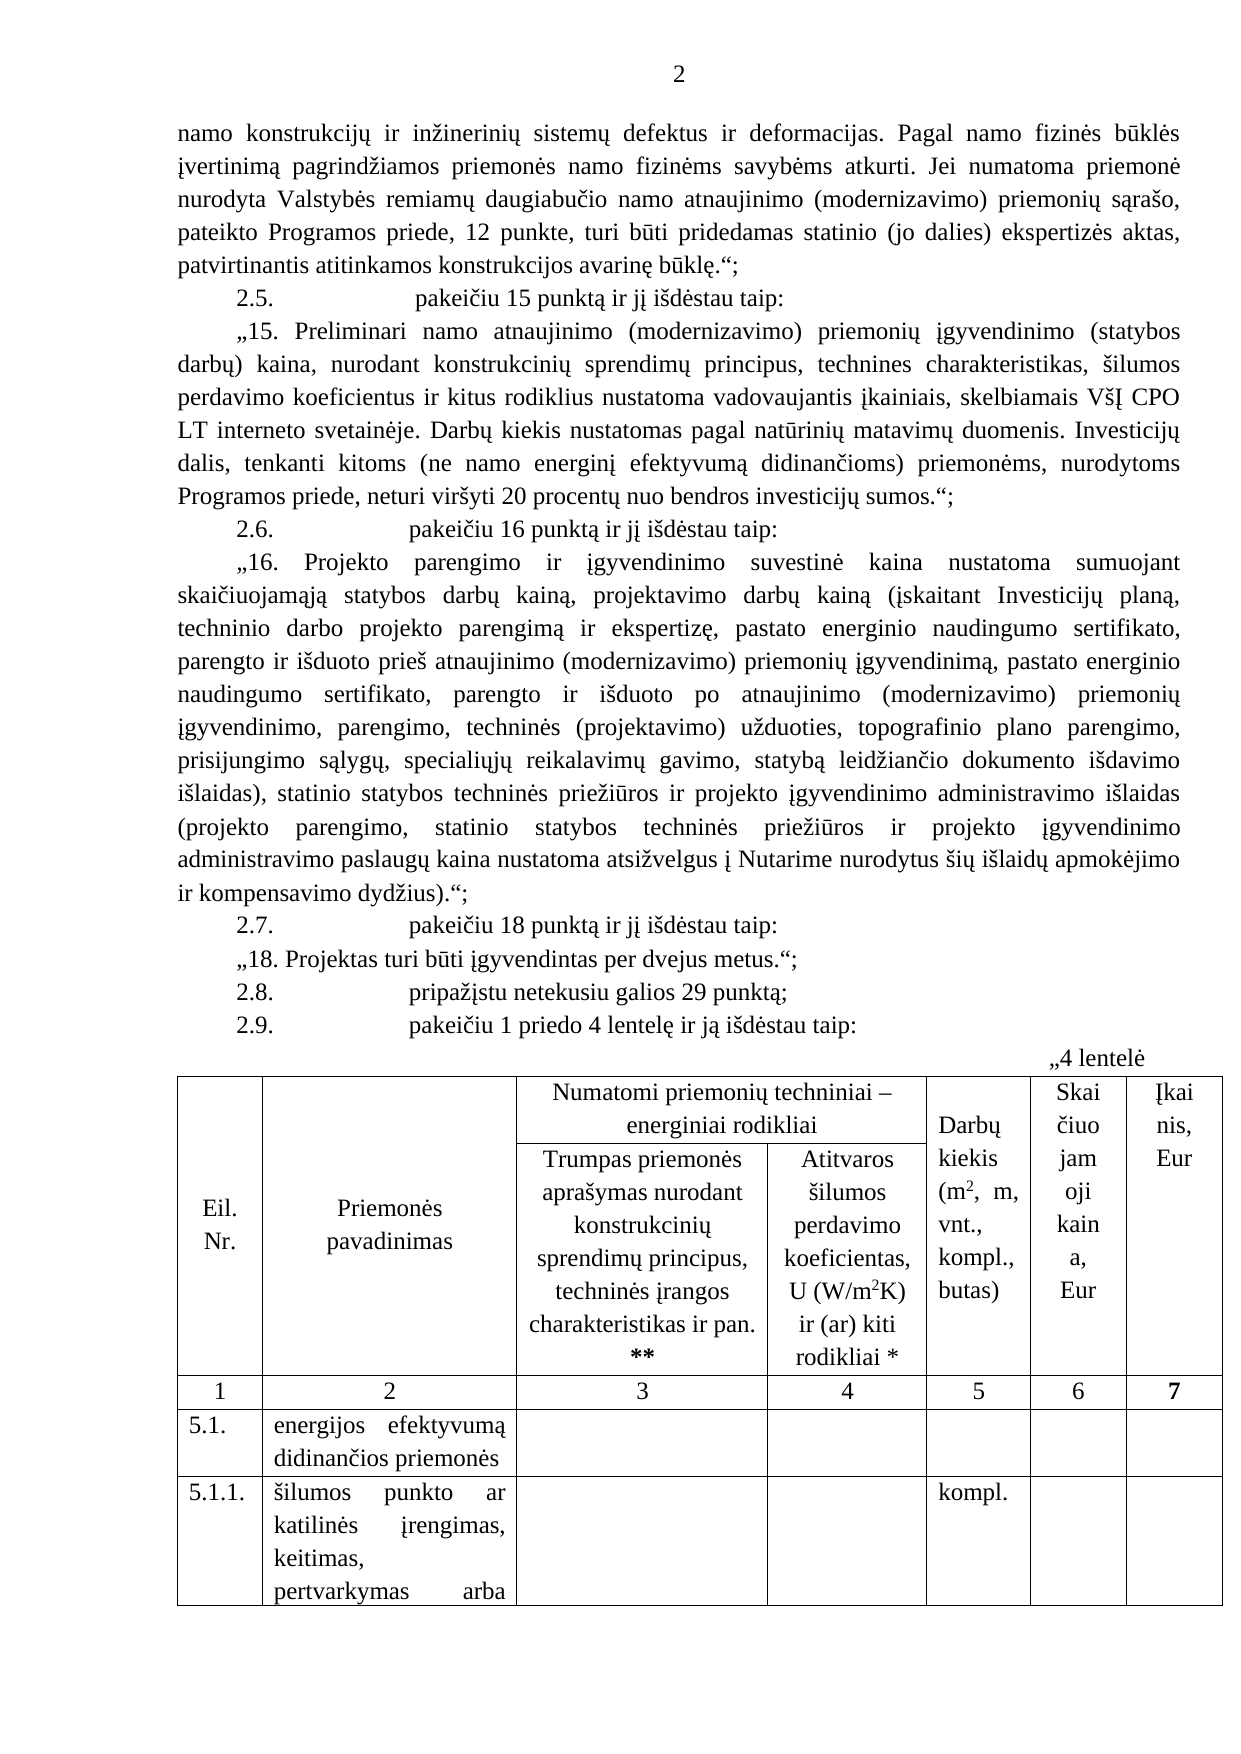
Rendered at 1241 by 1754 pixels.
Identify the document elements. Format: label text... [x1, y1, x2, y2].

table_cell 5.1. [178, 1410, 262, 1476]
text „4 lentelė [177, 1043, 1181, 1071]
table_header Darbų kiekis (m2, m, vnt., kompl.,butas) [927, 1077, 1030, 1375]
text 2.6. pakeičiu 16 punktą ir jį išdėstau taip: [236, 514, 1181, 543]
table_cell [768, 1477, 926, 1605]
table_cell 1 [178, 1376, 262, 1409]
table_cell 5.1.1. [178, 1477, 262, 1605]
table_header Įkainis, Eur [1127, 1077, 1222, 1375]
text namo konstrukcijų ir inžinerinių sistemų defektus ir deformacijas. Pagal namo fizinės būklės įvertinimą pagrindžiamos priemonės namo fizinėms savybėms atkurti. Jei numatoma priemonė nurodyta Valstybės remiamų daugiabučio namo atnaujinimo (modernizavimo) priemonių sąrašo, pateikto Programos priede, 12 punkte, turi būti pridedamas statinio (jo dalies) ekspertizės aktas, patvirtinantis atitinkamos konstrukcijos avarinę būklę.“; [177, 118, 1181, 279]
text 2.7. pakeičiu 18 punktą ir jį išdėstau taip: [236, 911, 1181, 939]
table_cell Trumpas priemonės aprašymas nurodant konstrukcinių sprendimų principus, techninės įrangos charakteristikas ir pan. ** [517, 1144, 767, 1375]
table_cell [517, 1410, 767, 1476]
text 2.5. pakeičiu 15 punktą ir jį išdėstau taip: [236, 283, 1181, 312]
table_cell [1031, 1477, 1126, 1605]
table_cell energijos efektyvumą didinančios priemonės [263, 1410, 516, 1476]
table_cell [927, 1410, 1030, 1476]
table_cell šilumos punkto ar katilinės įrengimas, keitimas, pertvarkymas arba [263, 1477, 516, 1605]
table_cell 6 [1031, 1376, 1126, 1409]
table_cell kompl. [927, 1477, 1030, 1605]
text 2.9. pakeičiu 1 priedo 4 lentelę ir ją išdėstau taip: [236, 1010, 1181, 1038]
table_header Eil. Nr. [178, 1077, 262, 1375]
text „18. Projektas turi būti įgyvendintas per dvejus metus.“; [177, 944, 1181, 972]
text „16. Projekto parengimo ir įgyvendinimo suvestinė kaina nustatoma sumuojant skaičiuojamąją statybos darbų kainą, projektavimo darbų kainą (įskaitant Investicijų planą, techninio darbo projekto parengimą ir ekspertizę, pastato energinio naudingumo sertifikato, parengto ir išduoto prieš atnaujinimo (modernizavimo) priemonių įgyvendinimą, pastato energinio naudingumo sertifikato, parengto ir išduoto po atnaujinimo (modernizavimo) priemonių įgyvendinimo, parengimo, techninės (projektavimo) užduoties, topografinio plano parengimo, prisijungimo sąlygų, specialiųjų reikalavimų gavimo, statybą leidžiančio dokumento išdavimo išlaidas), statinio statybos techninės priežiūros ir projekto įgyvendinimo administravimo išlaidas (projekto parengimo, statinio statybos techninės priežiūros ir projekto įgyvendinimo administravimo paslaugų kaina nustatoma atsižvelgus į Nutarime nurodytus šių išlaidų apmokėjimo ir kompensavimo dydžius).“; [177, 547, 1181, 906]
text 2.8. pripažįstu netekusiu galios 29 punktą; [236, 977, 1181, 1005]
table_header Numatomi priemonių techniniai – energiniai rodikliai [517, 1077, 926, 1143]
table_cell 3 [517, 1376, 767, 1409]
table_header Skaičiuojamoji kaina, Eur [1031, 1077, 1126, 1375]
table_header Priemonės pavadinimas [263, 1077, 516, 1375]
table_cell 4 [768, 1376, 926, 1409]
table_cell 2 [263, 1376, 516, 1409]
table_cell 5 [927, 1376, 1030, 1409]
table_cell [1127, 1410, 1222, 1476]
table_cell [1127, 1477, 1222, 1605]
table_cell 7 [1127, 1376, 1222, 1409]
text „15. Preliminari namo atnaujinimo (modernizavimo) priemonių įgyvendinimo (statybos darbų) kaina, nurodant konstrukcinių sprendimų principus, technines charakteristikas, šilumos perdavimo koeficientus ir kitus rodiklius nustatoma vadovaujantis įkainiais, skelbiamais VšĮ CPO LT interneto svetainėje. Darbų kiekis nustatomas pagal natūrinių matavimų duomenis. Investicijų dalis, tenkanti kitoms (ne namo energinį efektyvumą didinančioms) priemonėms, nurodytoms Programos priede, neturi viršyti 20 procentų nuo bendros investicijų sumos.“; [177, 316, 1181, 510]
table_cell [1031, 1410, 1126, 1476]
table_cell Atitvaros šilumos perdavimo koeficientas, U (W/m2K) ir (ar) kiti rodikliai * [768, 1144, 926, 1375]
table_cell [768, 1410, 926, 1476]
table_cell [517, 1477, 767, 1605]
